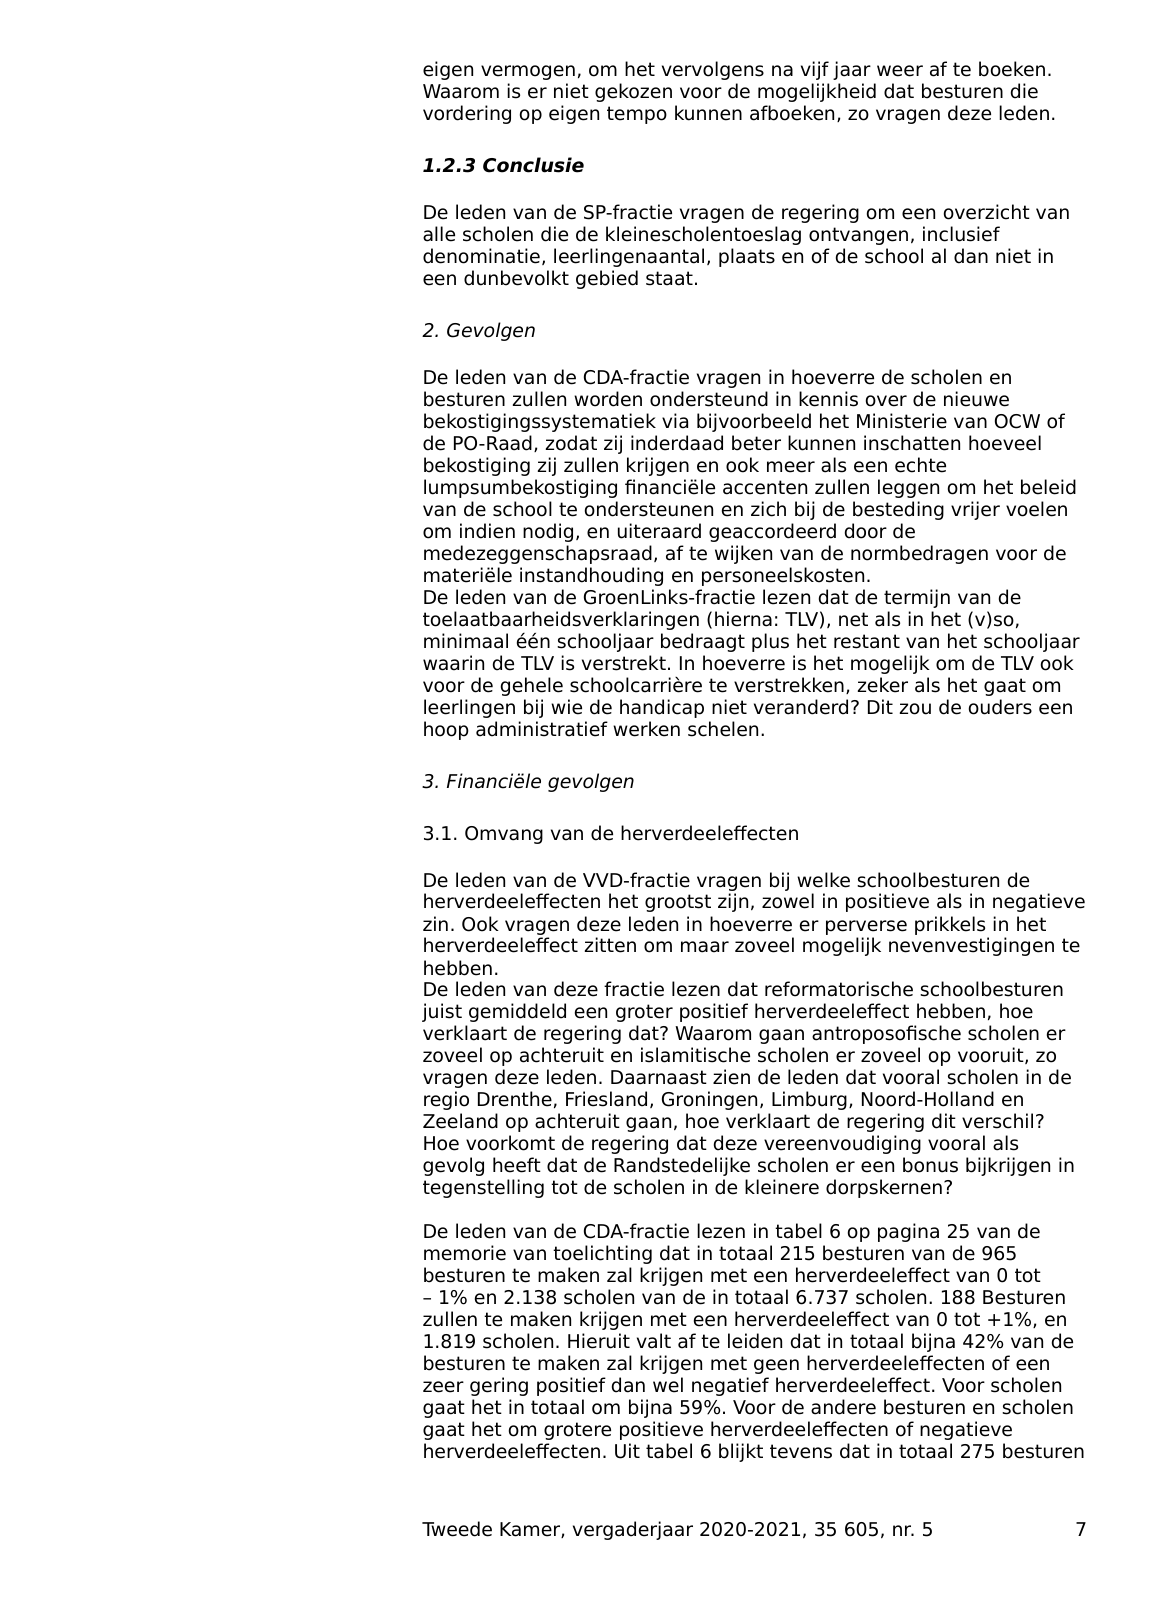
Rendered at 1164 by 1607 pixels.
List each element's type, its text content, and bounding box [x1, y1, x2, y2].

subtitle 3.1. Omvang van de herverdeeleffecten [422, 822, 1087, 844]
text De leden van de VVD-fractie vragen bij welke schoolbesturen de herverdeeleffecten het grootst zijn, zowel in positieve als in negatieve zin. Ook vragen deze leden in hoeverre er perverse prikkels in het herverdeeleffect zitten om maar zoveel mogelijk nevenvestigingen te hebben. [422, 869, 1087, 979]
text De leden van de CDA-fractie lezen in tabel 6 op pagina 25 van de memorie van toelichting dat in totaal 215 besturen van de 965 besturen te maken zal krijgen met een herverdeeleffect van 0 tot – 1% en 2.138 scholen van de in totaal 6.737 scholen. 188 Besturen zullen te maken krijgen met een herverdeeleffect van 0 tot +1%, en 1.819 scholen. Hieruit valt af te leiden dat in totaal bijna 42% van de besturen te maken zal krijgen met geen herverdeeleffecten of een zeer gering positief dan wel negatief herverdeeleffect. Voor scholen gaat het in totaal om bijna 59%. Voor de andere besturen en scholen gaat het om grotere positieve herverdeeleffecten of negatieve herverdeeleffecten. Uit tabel 6 blijkt tevens dat in totaal 275 besturen [422, 1221, 1087, 1463]
text eigen vermogen, om het vervolgens na vijf jaar weer af te boeken. Waarom is er niet gekozen voor de mogelijkheid dat besturen die vordering op eigen tempo kunnen afboeken, zo vragen deze leden. [422, 59, 1087, 125]
text De leden van de GroenLinks-fractie lezen dat de termijn van de toelaatbaarheidsverklaringen (hierna: TLV), net als in het (v)so, minimaal één schooljaar bedraagt plus het restant van het schooljaar waarin de TLV is verstrekt. In hoeverre is het mogelijk om de TLV ook voor de gehele schoolcarrière te verstrekken, zeker als het gaat om leerlingen bij wie de handicap niet veranderd? Dit zou de ouders een hoop administratief werken schelen. [422, 587, 1087, 741]
text De leden van de CDA-fractie vragen in hoeverre de scholen en besturen zullen worden ondersteund in kennis over de nieuwe bekostigingssystematiek via bijvoorbeeld het Ministerie van OCW of de PO-Raad, zodat zij inderdaad beter kunnen inschatten hoeveel bekostiging zij zullen krijgen en ook meer als een echte lumpsumbekostiging financiële accenten zullen leggen om het beleid van de school te ondersteunen en zich bij de besteding vrijer voelen om indien nodig, en uiteraard geaccordeerd door de medezeggenschapsraad, af te wijken van de normbedragen voor de materiële instandhouding en personeelskosten. [422, 367, 1087, 587]
subtitle 1.2.3 Conclusie [422, 155, 1087, 177]
subtitle 3. Financiële gevolgen [422, 771, 1087, 792]
text De leden van deze fractie lezen dat reformatorische schoolbesturen juist gemiddeld een groter positief herverdeeleffect hebben, hoe verklaart de regering dat? Waarom gaan antroposofische scholen er zoveel op achteruit en islamitische scholen er zoveel op vooruit, zo vragen deze leden. Daarnaast zien de leden dat vooral scholen in de regio Drenthe, Friesland, Groningen, Limburg, Noord-Holland en Zeeland op achteruit gaan, hoe verklaart de regering dit verschil? Hoe voorkomt de regering dat deze vereenvoudiging vooral als gevolg heeft dat de Randstedelijke scholen er een bonus bijkrijgen in tegenstelling tot de scholen in de kleinere dorpskernen? [422, 979, 1087, 1199]
text De leden van de SP-fractie vragen de regering om een overzicht van alle scholen die de kleinescholentoeslag ontvangen, inclusief denominatie, leerlingenaantal, plaats en of de school al dan niet in een dunbevolkt gebied staat. [422, 202, 1087, 290]
subtitle 2. Gevolgen [422, 320, 1087, 342]
